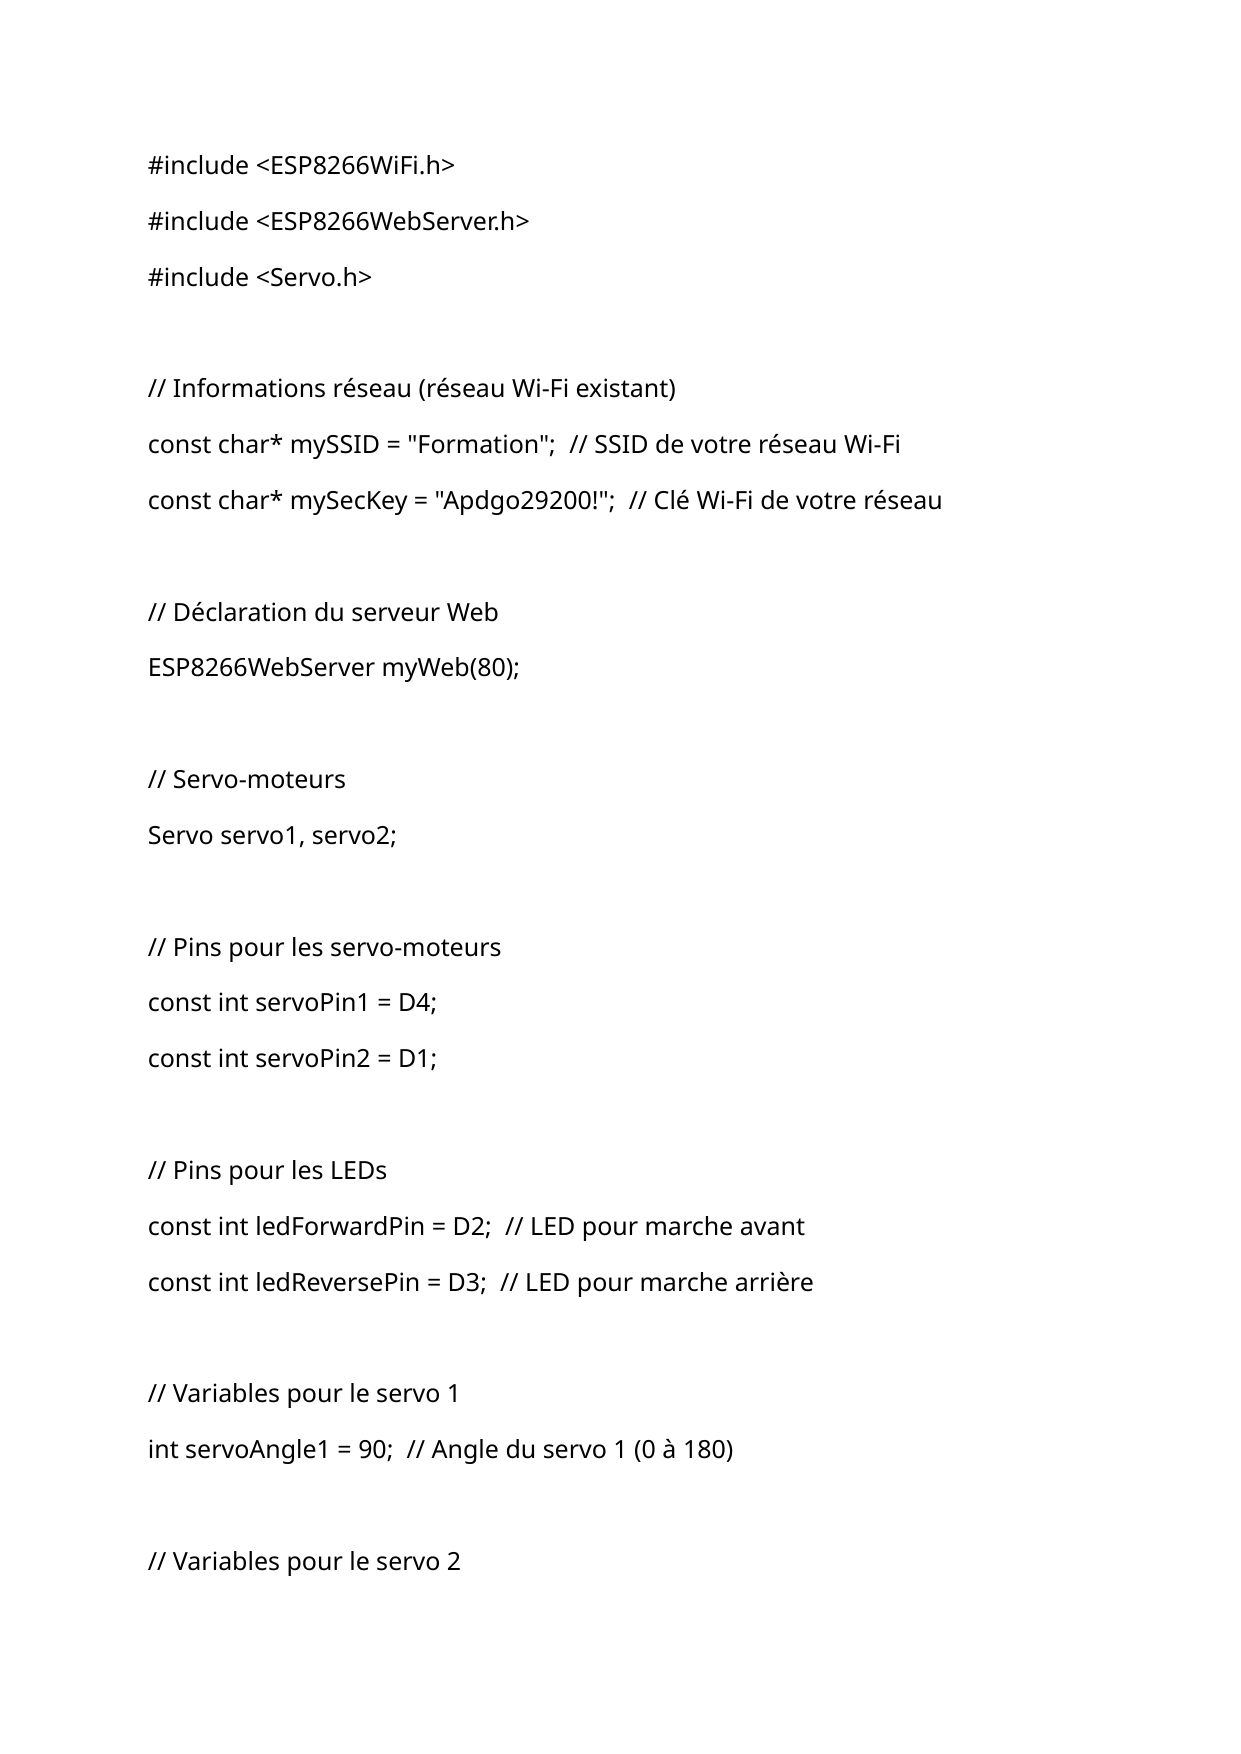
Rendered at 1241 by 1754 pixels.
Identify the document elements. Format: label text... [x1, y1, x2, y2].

text const char* mySecKey = "Apdgo29200!"; // Clé Wi-Fi de votre réseau [148, 483, 1093, 517]
text ESP8266WebServer myWeb(80); [148, 650, 1093, 684]
text const int servoPin1 = D4; [148, 985, 1093, 1019]
text const char* mySSID = "Formation"; // SSID de votre réseau Wi-Fi [148, 427, 1093, 461]
text const int ledReversePin = D3; // LED pour marche arrière [148, 1264, 1093, 1298]
text #include <ESP8266WebServer.h> [148, 203, 1093, 237]
text const int servoPin2 = D1; [148, 1041, 1093, 1075]
text // Pins pour les LEDs [148, 1153, 1093, 1187]
text #include <Servo.h> [148, 259, 1093, 293]
text // Variables pour le servo 1 [148, 1376, 1093, 1410]
text #include <ESP8266WiFi.h> [148, 148, 1093, 182]
text // Pins pour les servo-moteurs [148, 929, 1093, 963]
text const int ledForwardPin = D2; // LED pour marche avant [148, 1208, 1093, 1242]
text // Servo-moteurs [148, 762, 1093, 796]
text int servoAngle1 = 90; // Angle du servo 1 (0 à 180) [148, 1432, 1093, 1466]
text // Déclaration du serveur Web [148, 594, 1093, 628]
text // Informations réseau (réseau Wi-Fi existant) [148, 371, 1093, 405]
text Servo servo1, servo2; [148, 818, 1093, 852]
text // Variables pour le servo 2 [148, 1543, 1093, 1577]
